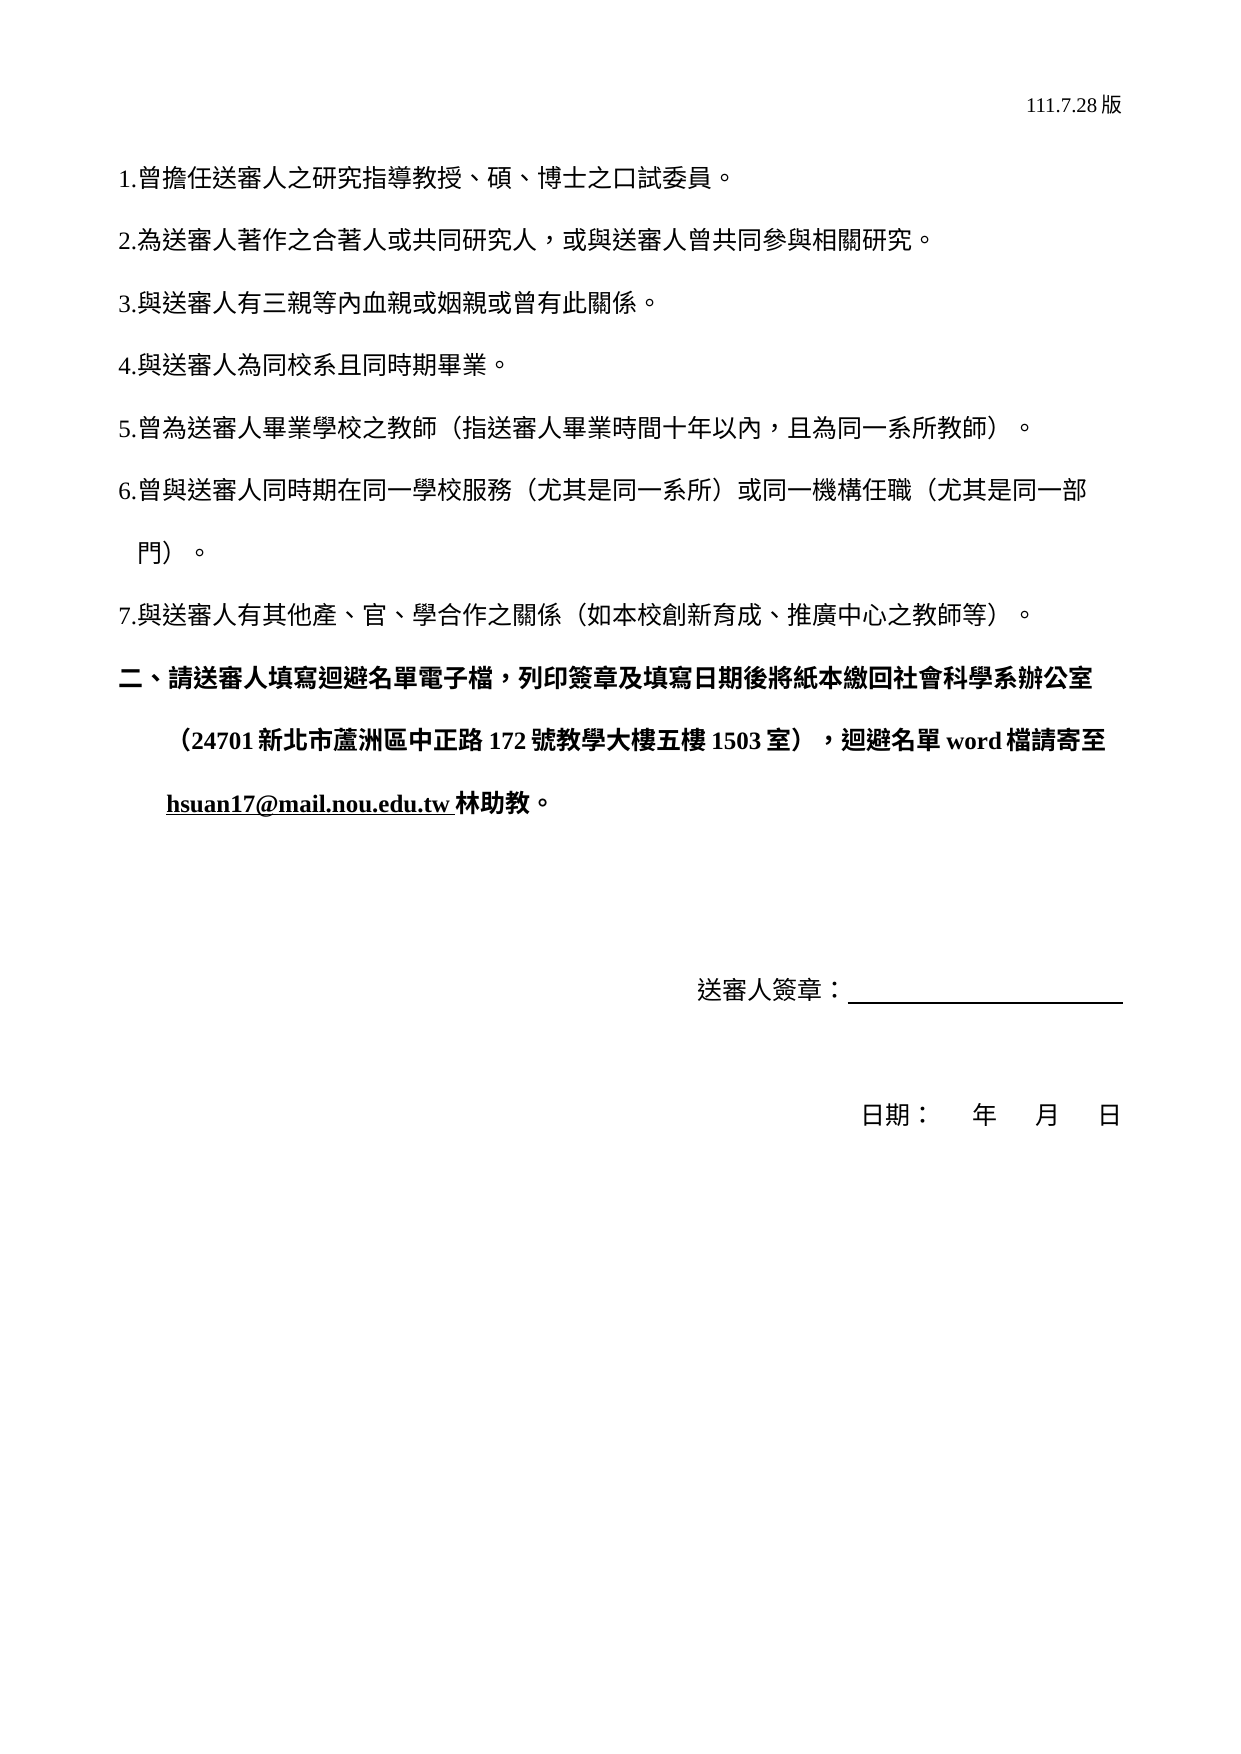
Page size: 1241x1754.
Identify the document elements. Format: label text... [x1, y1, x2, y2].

text 日期： 年 月 日 [118, 1072, 1122, 1135]
text 2.為送審人著作之合著人或共同研究人，或與送審人曾共同參與相關研究。 [118, 197, 1122, 260]
text 1.曾擔任送審人之研究指導教授、碩、博士之口試委員。 [118, 135, 1122, 197]
text 3.與送審人有三親等內血親或姻親或曾有此關係。 [118, 260, 1122, 322]
text 5.曾為送審人畢業學校之教師（指送審人畢業時間十年以內，且為同一系所教師）。 [118, 385, 1122, 447]
text 4.與送審人為同校系且同時期畢業。 [118, 322, 1122, 385]
text 6.曾與送審人同時期在同一學校服務（尤其是同一系所）或同一機構任職（尤其是同一部門）。 [118, 447, 1122, 572]
text 7.與送審人有其他產、官、學合作之關係（如本校創新育成、推廣中心之教師等）。 [118, 572, 1122, 635]
text 送審人簽章： [118, 947, 1122, 1010]
text 二、請送審人填寫迴避名單電子檔，列印簽章及填寫日期後將紙本繳回社會科學系辦公室（24701新北市蘆洲區中正路172號教學大樓五樓1503室），迴避名單word檔請寄至hsuan17@mail.nou.edu.tw林助教。 [118, 635, 1122, 822]
